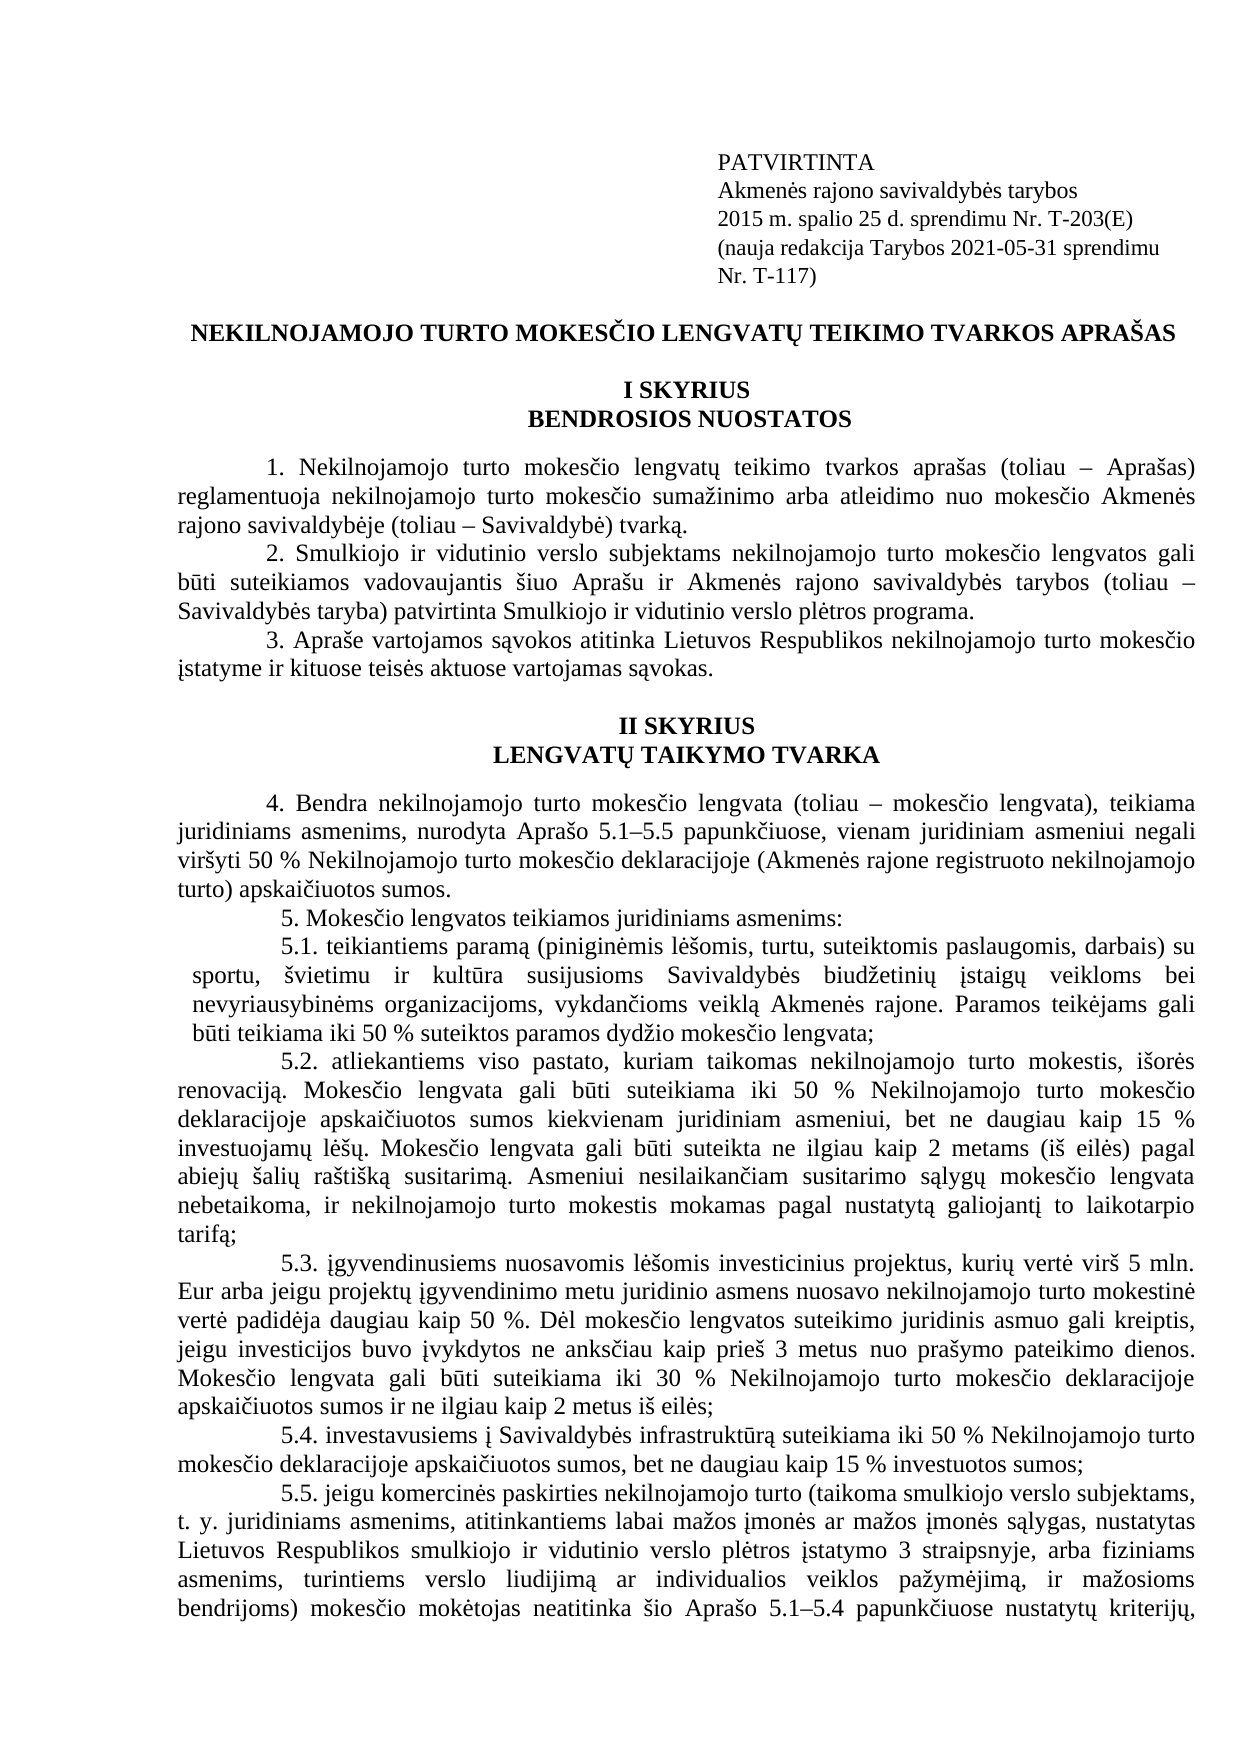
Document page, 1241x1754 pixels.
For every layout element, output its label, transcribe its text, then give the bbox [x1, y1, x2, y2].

text 5.5. jeigu komercinės paskirties nekilnojamojo turto (taikoma smulkiojo verslo subjektams, t. y. juridiniams asmenims, atitinkantiems labai mažos įmonės ar mažos įmonės sąlygas, nustatytas Lietuvos Respublikos smulkiojo ir vidutinio verslo plėtros įstatymo 3 straipsnyje, arba fiziniams asmenims, turintiems verslo liudijimą ar individualios veiklos pažymėjimą, ir mažosioms bendrijoms) mokesčio mokėtojas neatitinka šio Aprašo 5.1–5.4 papunkčiuose nustatytų kriterijų, [177, 1478, 1196, 1621]
text 5.3. įgyvendinusiems nuosavomis lėšomis investicinius projektus, kurių vertė virš 5 mln. Eur arba jeigu projektų įgyvendinimo metu juridinio asmens nuosavo nekilnojamojo turto mokestinė vertė padidėja daugiau kaip 50 %. Dėl mokesčio lengvatos suteikimo juridinis asmuo gali kreiptis, jeigu investicijos buvo įvykdytos ne anksčiau kaip prieš 3 metus nuo prašymo pateikimo dienos. Mokesčio lengvata gali būti suteikiama iki 30 % Nekilnojamojo turto mokesčio deklaracijoje apskaičiuotos sumos ir ne ilgiau kaip 2 metus iš eilės; [177, 1248, 1196, 1420]
text LENGVATŲ TAIKYMO TVARKA [177, 740, 1196, 768]
text 2015 m. spalio 25 d. sprendimu Nr. T-203(E) [591, 204, 1196, 232]
text (nauja redakcija Tarybos 2021-05-31 sprendimu [717, 232, 1196, 261]
text 2. Smulkiojo ir vidutinio verslo subjektams nekilnojamojo turto mokesčio lengvatos gali būti suteikiamos vadovaujantis šiuo Aprašu ir Akmenės rajono savivaldybės tarybos (toliau – Savivaldybės taryba) patvirtinta Smulkiojo ir vidutinio verslo plėtros programa. [177, 538, 1196, 625]
text I SKYRIUS [177, 376, 1196, 404]
text II SKYRIUS [177, 711, 1196, 740]
text 1. Nekilnojamojo turto mokesčio lengvatų teikimo tvarkos aprašas (toliau – Aprašas) reglamentuoja nekilnojamojo turto mokesčio sumažinimo arba atleidimo nuo mokesčio Akmenės rajono savivaldybėje (toliau ‒ Savivaldybė) tvarką. [177, 452, 1196, 538]
text 5.1. teikiantiems paramą (piniginėmis lėšomis, turtu, suteiktomis paslaugomis, darbais) su sportu, švietimu ir kultūra susijusioms Savivaldybės biudžetinių įstaigų veikloms bei nevyriausybinėms organizacijoms, vykdančioms veiklą Akmenės rajone. Paramos teikėjams gali būti teikiama iki 50 % suteiktos paramos dydžio mokesčio lengvata; [192, 931, 1196, 1046]
text 5.2. atliekantiems viso pastato, kuriam taikomas nekilnojamojo turto mokestis, išorės renovaciją. Mokesčio lengvata gali būti suteikiama iki 50 % Nekilnojamojo turto mokesčio deklaracijoje apskaičiuotos sumos kiekvienam juridiniam asmeniui, bet ne daugiau kaip 15 % investuojamų lėšų. Mokesčio lengvata gali būti suteikta ne ilgiau kaip 2 metams (iš eilės) pagal abiejų šalių raštišką susitarimą. Asmeniui nesilaikančiam susitarimo sąlygų mokesčio lengvata nebetaikoma, ir nekilnojamojo turto mokestis mokamas pagal nustatytą galiojantį to laikotarpio tarifą; [177, 1046, 1196, 1248]
text PATVIRTINTA [304, 148, 1196, 175]
text 4. Bendra nekilnojamojo turto mokesčio lengvata (toliau – mokesčio lengvata), teikiama juridiniams asmenims, nurodyta Aprašo 5.1–5.5 papunkčiuose, vienam juridiniam asmeniui negali viršyti 50 % Nekilnojamojo turto mokesčio deklaracijoje (Akmenės rajone registruoto nekilnojamojo turto) apskaičiuotos sumos. [177, 788, 1196, 903]
text BENDROSIOS NUOSTATOS [177, 404, 1196, 433]
text 5.4. investavusiems į Savivaldybės infrastruktūrą suteikiama iki 50 % Nekilnojamojo turto mokesčio deklaracijoje apskaičiuotos sumos, bet ne daugiau kaip 15 % investuotos sumos; [177, 1420, 1196, 1478]
text NEKILNOJAMOJO TURTO MOKESČIO LENGVATŲ TEIKIMO TVARKOS APRAŠAS [177, 318, 1196, 347]
text 5. Mokesčio lengvatos teikiamos juridiniams asmenims: [177, 903, 1196, 931]
text Akmenės rajono savivaldybės tarybos [304, 175, 1137, 204]
text Nr. T-117) [717, 261, 1196, 289]
text 3. Apraše vartojamos sąvokos atitinka Lietuvos Respublikos nekilnojamojo turto mokesčio įstatyme ir kituose teisės aktuose vartojamas sąvokas. [177, 625, 1196, 682]
